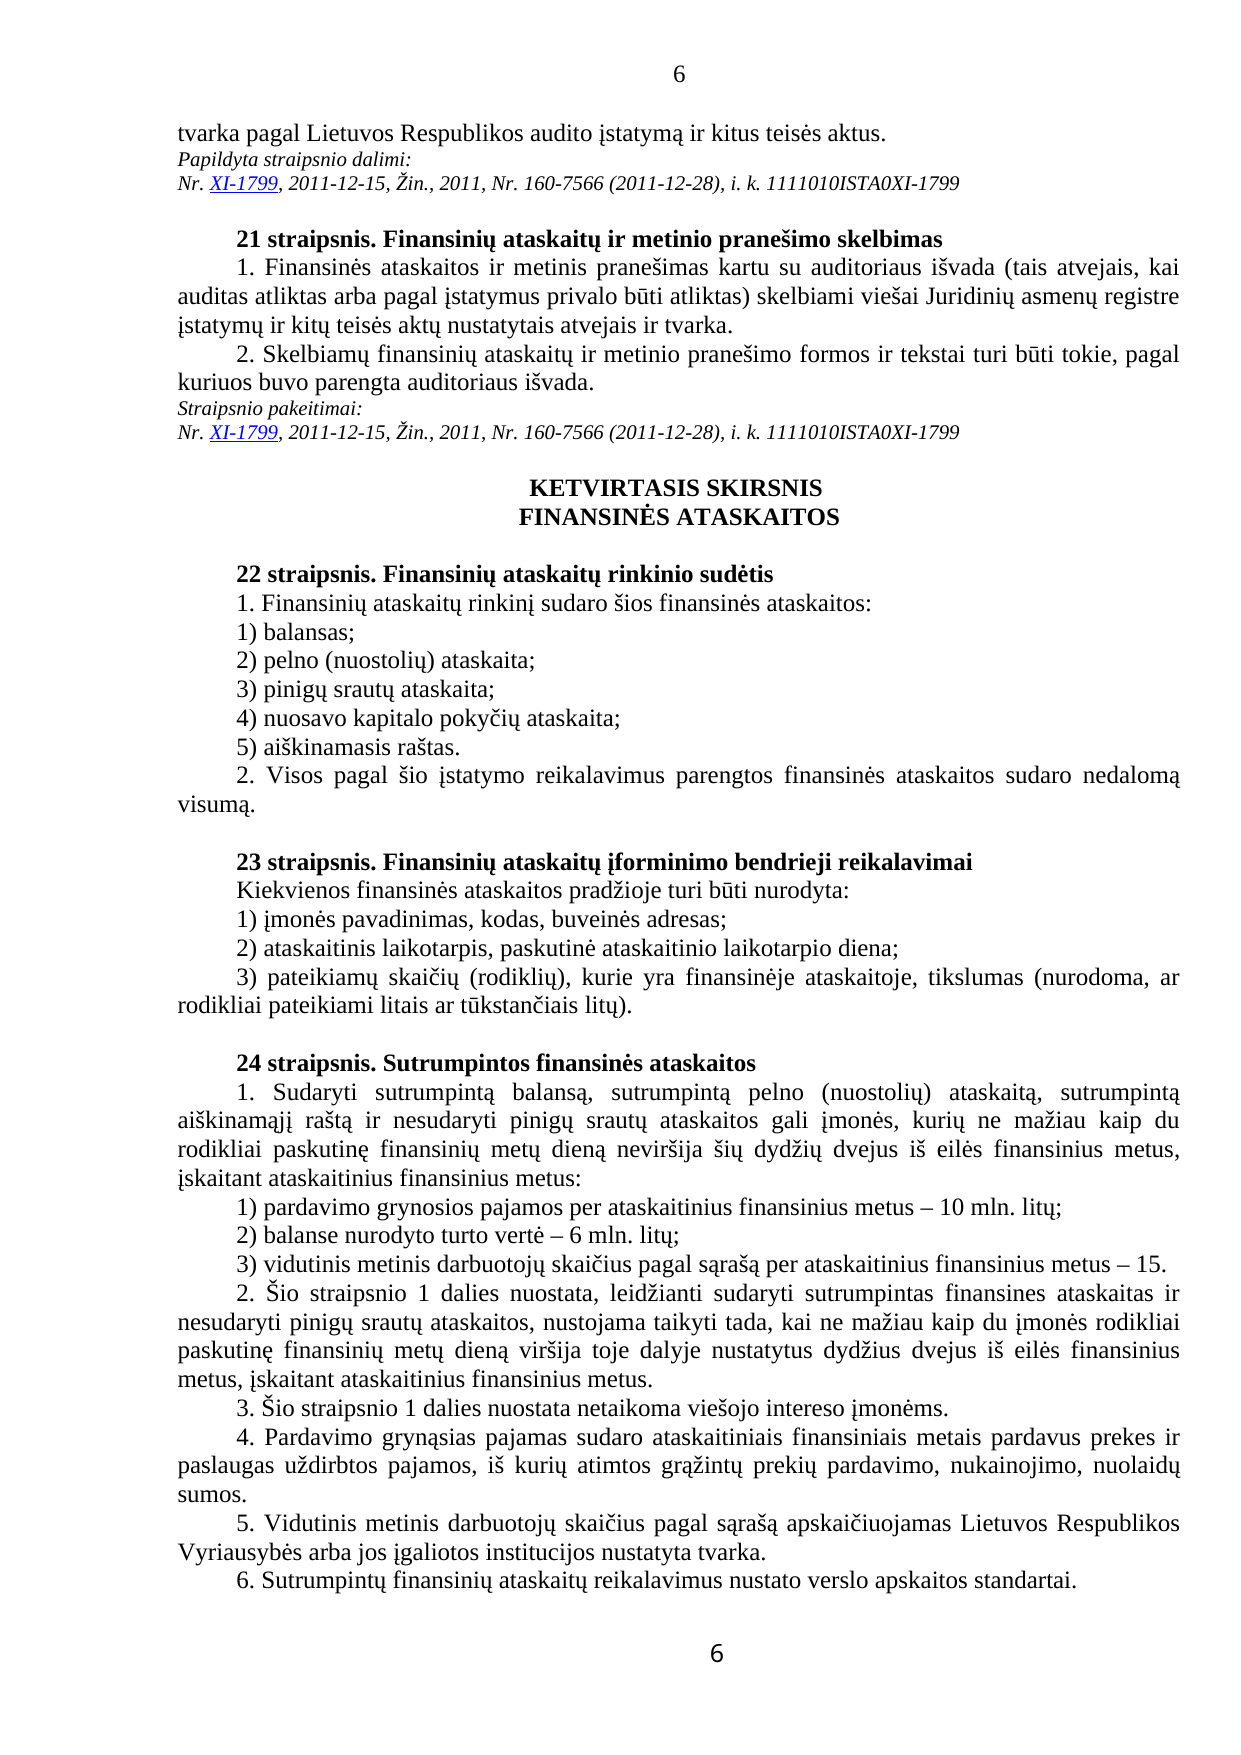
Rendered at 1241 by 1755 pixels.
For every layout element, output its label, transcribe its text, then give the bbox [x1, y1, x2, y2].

text 3) vidutinis metinis darbuotojų skaičius pagal sąrašą per ataskaitinius finansinius metus – 15. [177, 1249, 1181, 1278]
text 1) įmonės pavadinimas, kodas, buveinės adresas; [177, 904, 1181, 933]
text 1. Sudaryti sutrumpintą balansą, sutrumpintą pelno (nuostolių) ataskaitą, sutrumpintą aiškinamąjį raštą ir nesudaryti pinigų srautų ataskaitos gali įmonės, kurių ne mažiau kaip du rodikliai paskutinę finansinių metų dieną neviršija šių dydžių dvejus iš eilės finansinius metus, įskaitant ataskaitinius finansinius metus: [177, 1077, 1181, 1192]
text 24 straipsnis. Sutrumpintos finansinės ataskaitos [177, 1048, 1181, 1077]
text 5. Vidutinis metinis darbuotojų skaičius pagal sąrašą apskaičiuojamas Lietuvos Respublikos Vyriausybės arba jos įgaliotos institucijos nustatyta tvarka. [177, 1508, 1181, 1566]
text tvarka pagal Lietuvos Respublikos audito įstatymą ir kitus teisės aktus. [177, 118, 1181, 147]
text 23 straipsnis. Finansinių ataskaitų įforminimo bendrieji reikalavimai [177, 847, 1181, 876]
text 3. Šio straipsnio 1 dalies nuostata netaikoma viešojo intereso įmonėms. [177, 1393, 1181, 1422]
text 21 straipsnis. Finansinių ataskaitų ir metinio pranešimo skelbimas [177, 224, 1181, 252]
text 2) ataskaitinis laikotarpis, paskutinė ataskaitinio laikotarpio diena; [177, 933, 1181, 962]
text 2) pelno (nuostolių) ataskaita; [177, 646, 1181, 674]
text 3) pateikiamų skaičių (rodiklių), kurie yra finansinėje ataskaitoje, tikslumas (nurodoma, ar rodikliai pateikiami litais ar tūkstančiais litų). [177, 962, 1181, 1019]
text 2. Visos pagal šio įstatymo reikalavimus parengtos finansinės ataskaitos sudaro nedalomą visumą. [177, 761, 1181, 818]
text Nr. XI-1799, 2011-12-15, Žin., 2011, Nr. 160-7566 (2011-12-28), i. k. 1111010ISTA0XI-1799 [177, 420, 1181, 444]
text Papildyta straipsnio dalimi: [177, 147, 1181, 171]
text 1. Finansinių ataskaitų rinkinį sudaro šios finansinės ataskaitos: [177, 588, 1181, 617]
text 5) aiškinamasis raštas. [177, 732, 1181, 761]
text Nr. XI-1799, 2011-12-15, Žin., 2011, Nr. 160-7566 (2011-12-28), i. k. 1111010ISTA0XI-1799 [177, 171, 1181, 195]
text 2) balanse nurodyto turto vertė – 6 mln. litų; [177, 1221, 1181, 1249]
text 6. Sutrumpintų finansinių ataskaitų reikalavimus nustato verslo apskaitos standartai. [177, 1566, 1181, 1594]
text Straipsnio pakeitimai: [177, 396, 1181, 420]
text KETVIRTASIS SKIRSNIS [177, 473, 1181, 502]
text 2. Skelbiamų finansinių ataskaitų ir metinio pranešimo formos ir tekstai turi būti tokie, pagal kuriuos buvo parengta auditoriaus išvada. [177, 339, 1181, 396]
text 1. Finansinės ataskaitos ir metinis pranešimas kartu su auditoriaus išvada (tais atvejais, kai auditas atliktas arba pagal įstatymus privalo būti atliktas) skelbiami viešai Juridinių asmenų registre įstatymų ir kitų teisės aktų nustatytais atvejais ir tvarka. [177, 252, 1181, 339]
text 1) balansas; [177, 617, 1181, 646]
text Kiekvienos finansinės ataskaitos pradžioje turi būti nurodyta: [177, 876, 1181, 904]
text 3) pinigų srautų ataskaita; [177, 674, 1181, 703]
text 22 straipsnis. Finansinių ataskaitų rinkinio sudėtis [177, 559, 1181, 588]
text 4. Pardavimo grynąsias pajamas sudaro ataskaitiniais finansiniais metais pardavus prekes ir paslaugas uždirbtos pajamos, iš kurių atimtos grąžintų prekių pardavimo, nukainojimo, nuolaidų sumos. [177, 1422, 1181, 1508]
text 4) nuosavo kapitalo pokyčių ataskaita; [177, 703, 1181, 732]
text 1) pardavimo grynosios pajamos per ataskaitinius finansinius metus – 10 mln. litų; [177, 1192, 1181, 1221]
text 2. Šio straipsnio 1 dalies nuostata, leidžianti sudaryti sutrumpintas finansines ataskaitas ir nesudaryti pinigų srautų ataskaitos, nustojama taikyti tada, kai ne mažiau kaip du įmonės rodikliai paskutinę finansinių metų dieną viršija toje dalyje nustatytus dydžius dvejus iš eilės finansinius metus, įskaitant ataskaitinius finansinius metus. [177, 1278, 1181, 1393]
text FINANSINĖS ATASKAITOS [177, 502, 1181, 531]
